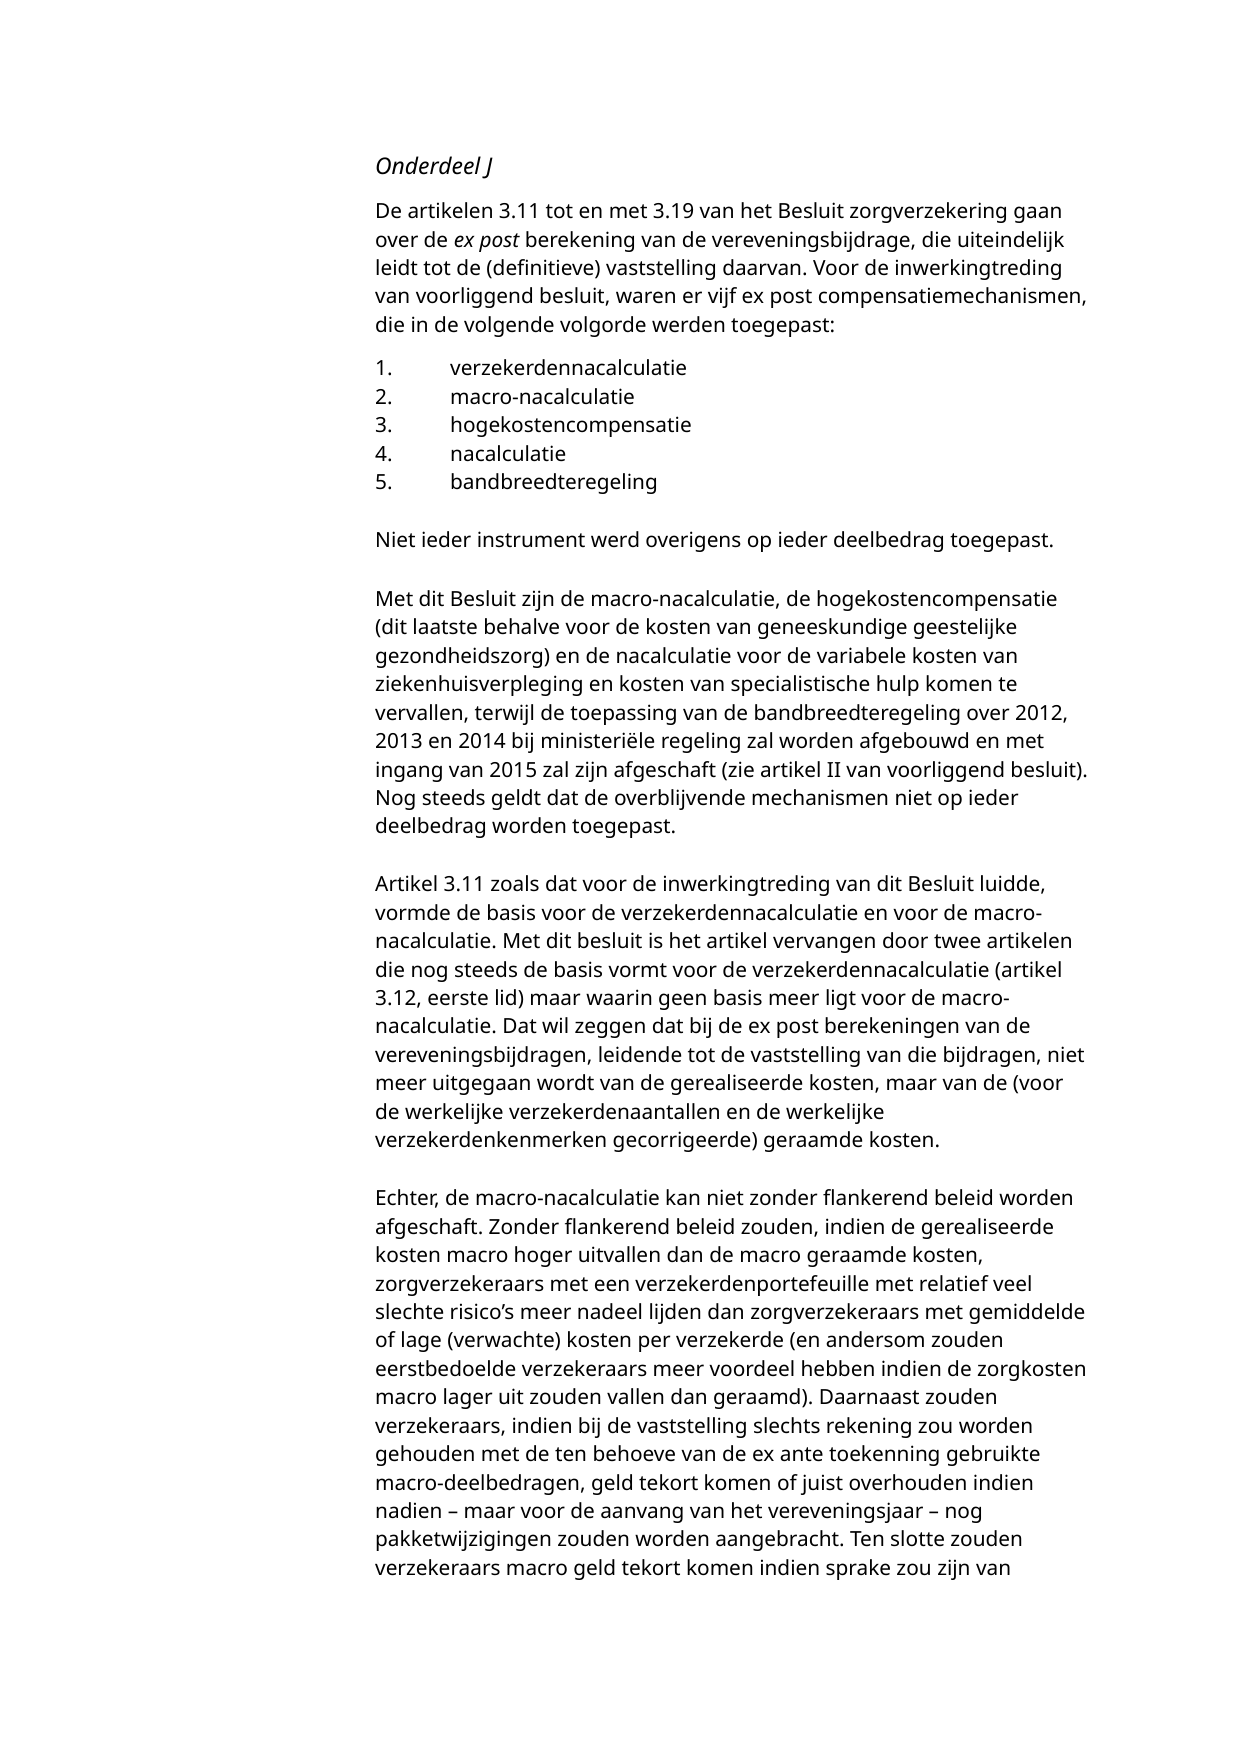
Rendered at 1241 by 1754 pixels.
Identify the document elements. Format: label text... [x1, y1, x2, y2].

subtitle Onderdeel J [375, 259, 1090, 290]
text In afwijking van wat ingevolge bovengenoemd systeem voor de vereveningscriteria «FKG’s en DKG’s» geldt, wordt in artikel 3.8a van het Besluit zorgverzekering bepaald dat verzekerden die in het buitenland wonen altijd in de klasse «geen FKG» respectievelijk de klasse «DKG «0»» worden ingedeeld. De reden hiervoor is dat het niet mogelijk is FKG’s en DKG’s af te leiden uit buitenlandse ziektekostennota’s. Daarnaast wordt bepaald dat voor hen niet het door de Minister van VWS in eerderbedoelde ministeriële regeling geldende, bij de klasse «geen FKG» respectievelijk «DKG «0»» geldende gewicht geldt, maar een door het CVZ, op een in de ministeriële regeling te regelen wijze, te bepalen gewicht. [375, 150, 1090, 207]
text Artikel 3.11 zoals dat voor de inwerkingtreding van dit Besluit luidde, vormde de basis voor de verzekerdennacalculatie en voor de macro-nacalculatie. Met dit besluit is het artikel vervangen door twee artikelen die nog steeds de basis vormt voor de verzekerdennacalculatie (artikel 3.12, eerste lid) maar waarin geen basis meer ligt voor de macro-nacalculatie. Dat wil zeggen dat bij de ex post berekeningen van de vereveningsbijdragen, leidende tot de vaststelling van die bijdragen, niet meer uitgegaan wordt van de gerealiseerde kosten, maar van de (voor de werkelijke verzekerdenaantallen en de werkelijke verzekerdenkenmerken gecorrigeerde) geraamde kosten. [375, 978, 1090, 1263]
text De artikelen 3.11 tot en met 3.19 van het Besluit zorgverzekering gaan over de ex post berekening van de vereveningsbijdrage, die uiteindelijk leidt tot de (definitieve) vaststelling daarvan. Voor de inwerkingtreding van voorliggend besluit, waren er vijf ex post compensatiemechanismen, die in de volgende volgorde werden toegepast: [375, 305, 1090, 447]
text Echter, de macro-nacalculatie kan niet zonder flankerend beleid worden afgeschaft. Zonder flankerend beleid zouden, indien de gerealiseerde kosten macro hoger uitvallen dan de macro geraamde kosten, zorgverzekeraars met een verzekerdenportefeuille met relatief veel slechte risico’s meer nadeel lijden dan zorgverzekeraars met gemiddelde of lage (verwachte) kosten per verzekerde (en andersom zouden eerstbedoelde verzekeraars meer voordeel hebben indien de zorgkosten macro lager uit zouden vallen dan geraamd). Daarnaast zouden verzekeraars, indien bij de vaststelling slechts rekening zou worden gehouden met de ten behoeve van de ex ante toekenning gebruikte macro-deelbedragen, geld tekort komen of juist overhouden indien nadien – maar voor de aanvang van het vereveningsjaar – nog pakketwijzigingen zouden worden aangebracht. Ten slotte zouden verzekeraars macro geld tekort komen indien sprake zou zijn van toepassing van artikel 3.23 van het Besluit zorgverzekering. Toepassing van dat artikel zou dan immers inhouden dat het CVZ ten gevolge van een catastrofe geld ter beschikking zou stellen, maar dat zouden alle verzekeraars dan, nu deze kosten niet in de geraamde kosten zitten, tezamen moeten opbrengen. Bovendien zou dan sprake zijn van herverdeling van geld in plaats van het ter beschikking komen van extra geld voor die verzekeraars, die met de financiële gevolgen van de catastrofe te maken krijgen. [375, 1292, 1090, 1577]
list bandbreedteregeling [375, 576, 1090, 604]
text Niet ieder instrument werd overigens op ieder deelbedrag toegepast. [375, 634, 1090, 663]
list verzekerdennacalculatie [375, 462, 1090, 491]
list nacalculatie [375, 548, 1090, 576]
list macro-nacalculatie [375, 491, 1090, 519]
list hogekostencompensatie [375, 519, 1090, 548]
text Met dit Besluit zijn de macro-nacalculatie, de hogekostencompensatie (dit laatste behalve voor de kosten van geneeskundige geestelijke gezondheidszorg) en de nacalculatie voor de variabele kosten van ziekenhuisverpleging en kosten van specialistische hulp komen te vervallen, terwijl de toepassing van de bandbreedteregeling over 2012, 2013 en 2014 bij ministeriële regeling zal worden afgebouwd en met ingang van 2015 zal zijn afgeschaft (zie artikel II van voorliggend besluit). Nog steeds geldt dat de overblijvende mechanismen niet op ieder deelbedrag worden toegepast. [375, 693, 1090, 949]
